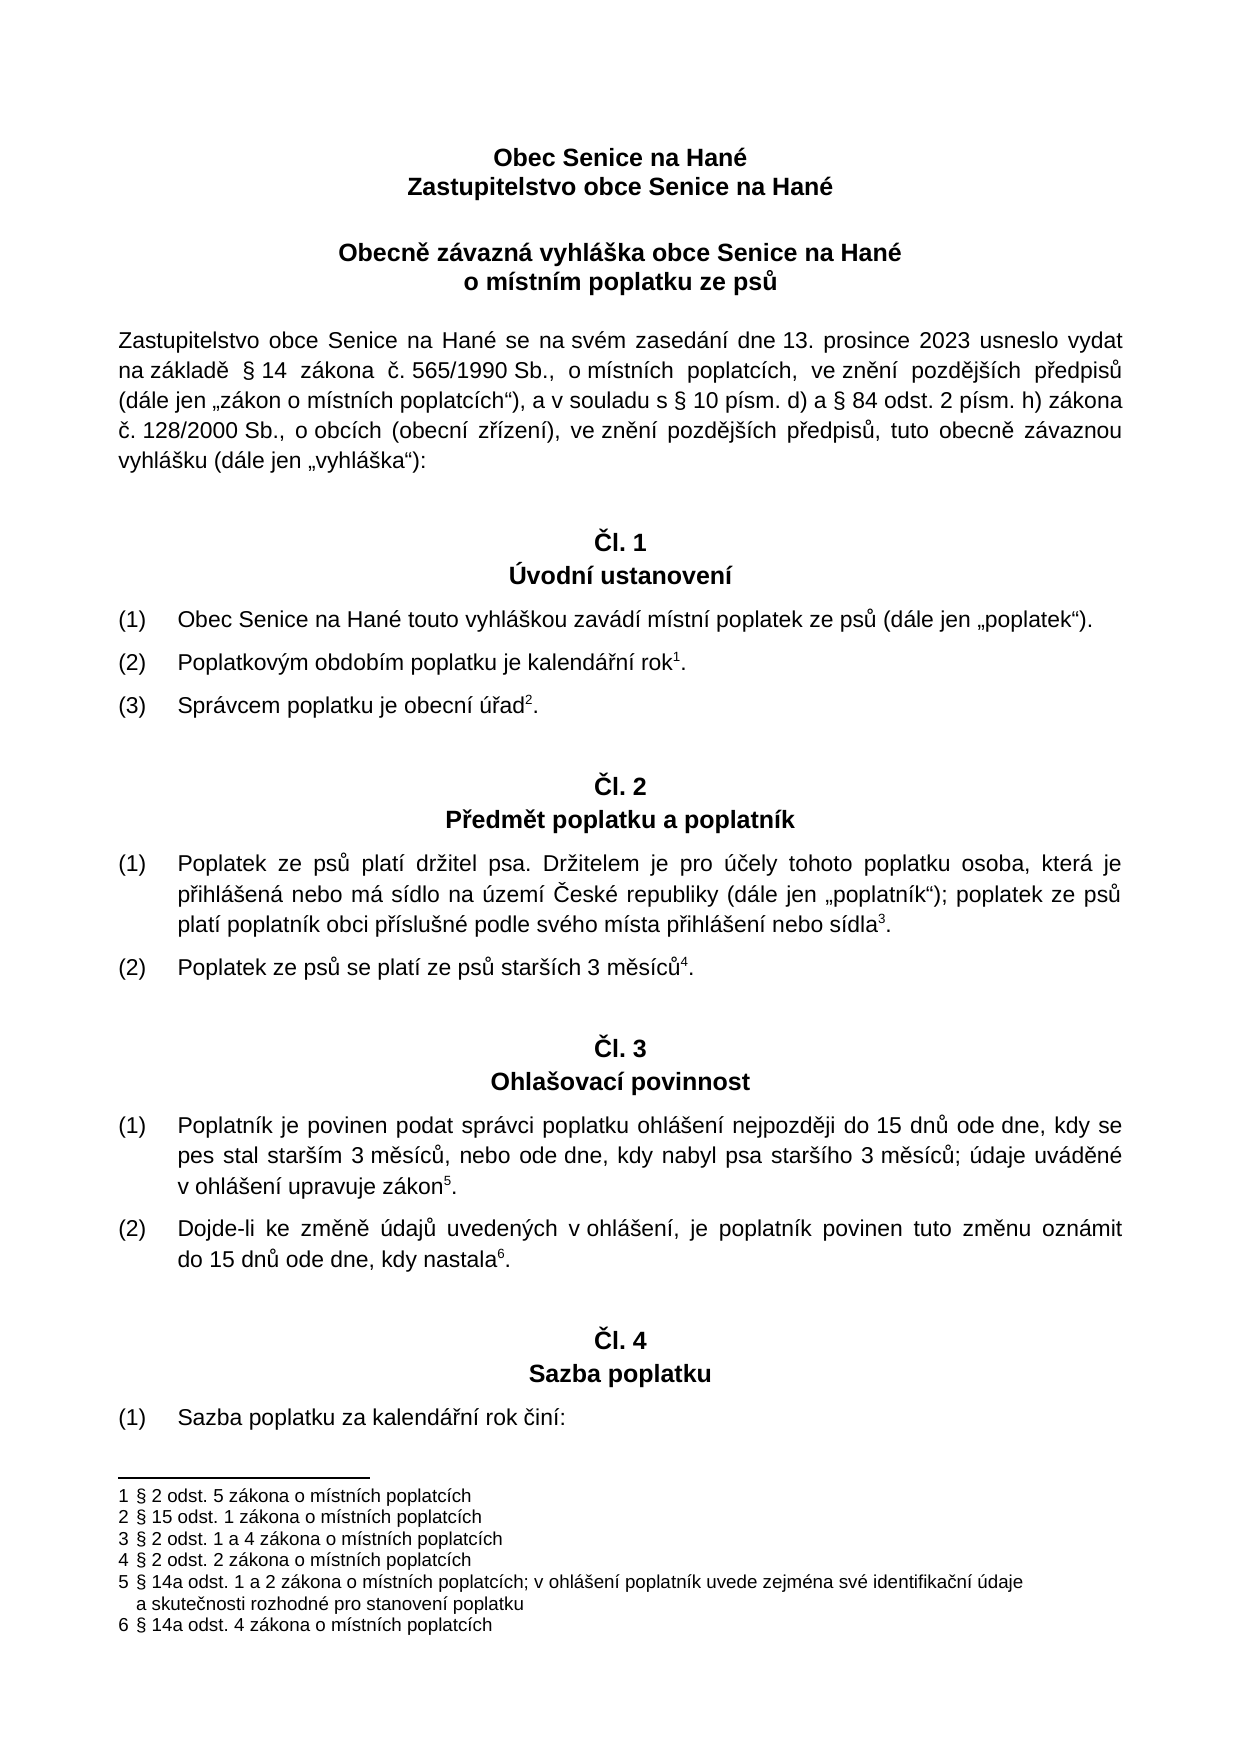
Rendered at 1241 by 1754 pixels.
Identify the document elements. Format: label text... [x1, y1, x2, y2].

list § 2 odst. 2 zákona o místních poplatcích [118, 1549, 1122, 1571]
text Zastupitelstvo obce Senice na Hané se na svém zasedání dne 13. prosince 2023 usneslo vydat na základě § 14 zákona č. 565/1990 Sb., o místních poplatcích, ve znění pozdějších předpisů (dále jen „zákon o místních poplatcích“), a v souladu s § 10 písm. d) a § 84 odst. 2 písm. h) zákona č. 128/2000 Sb., o obcích (obecní zřízení), ve znění pozdějších předpisů, tuto obecně závaznou vyhlášku (dále jen „vyhláška“): [118, 327, 1122, 474]
list § 14a odst. 4 zákona o místních poplatcích [118, 1614, 1122, 1635]
list Správcem poplatku je obecní úřad. [118, 692, 1122, 718]
subtitle Obecně závazná vyhláška obce Senice na Hané o místním poplatku ze psů [118, 238, 1122, 295]
subtitle Čl. 3 Ohlašovací povinnost [118, 1034, 1122, 1096]
list Sazba poplatku za kalendářní rok činí: [118, 1404, 1122, 1431]
title Obec Senice na Hané Zastupitelstvo obce Senice na Hané [118, 143, 1122, 201]
list § 2 odst. 1 a 4 zákona o místních poplatcích [118, 1528, 1122, 1549]
list § 14a odst. 1 a 2 zákona o místních poplatcích; v ohlášení poplatník uvede zejména své identifikační údaje a skutečnosti rozhodné pro stanovení poplatku [118, 1571, 1122, 1614]
list § 2 odst. 5 zákona o místních poplatcích [118, 1484, 1122, 1506]
list § 15 odst. 1 zákona o místních poplatcích [118, 1506, 1122, 1528]
list Poplatník je povinen podat správci poplatku ohlášení nejpozději do 15 dnů ode dne, kdy se pes stal starším 3 měsíců, nebo ode dne, kdy nabyl psa staršího 3 měsíců; údaje uváděné v ohlášení upravuje zákon. [118, 1112, 1122, 1199]
list Poplatkovým obdobím poplatku je kalendářní rok. [118, 649, 1122, 675]
list Poplatek ze psů platí držitel psa. Držitelem je pro účely tohoto poplatku osoba, která je přihlášená nebo má sídlo na území České republiky (dále jen „poplatník“); poplatek ze psů platí poplatník obci příslušné podle svého místa přihlášení nebo sídla. [118, 850, 1122, 937]
subtitle Čl. 2 Předmět poplatku a poplatník [118, 772, 1122, 834]
subtitle Čl. 1 Úvodní ustanovení [118, 528, 1122, 589]
list Poplatek ze psů se platí ze psů starších 3 měsíců. [118, 953, 1122, 980]
list Obec Senice na Hané touto vyhláškou zavádí místní poplatek ze psů (dále jen „poplatek“). [118, 606, 1122, 633]
subtitle Čl. 4 Sazba poplatku [118, 1326, 1122, 1388]
list Dojde-li ke změně údajů uvedených v ohlášení, je poplatník povinen tuto změnu oznámit do 15 dnů ode dne, kdy nastala. [118, 1215, 1122, 1272]
